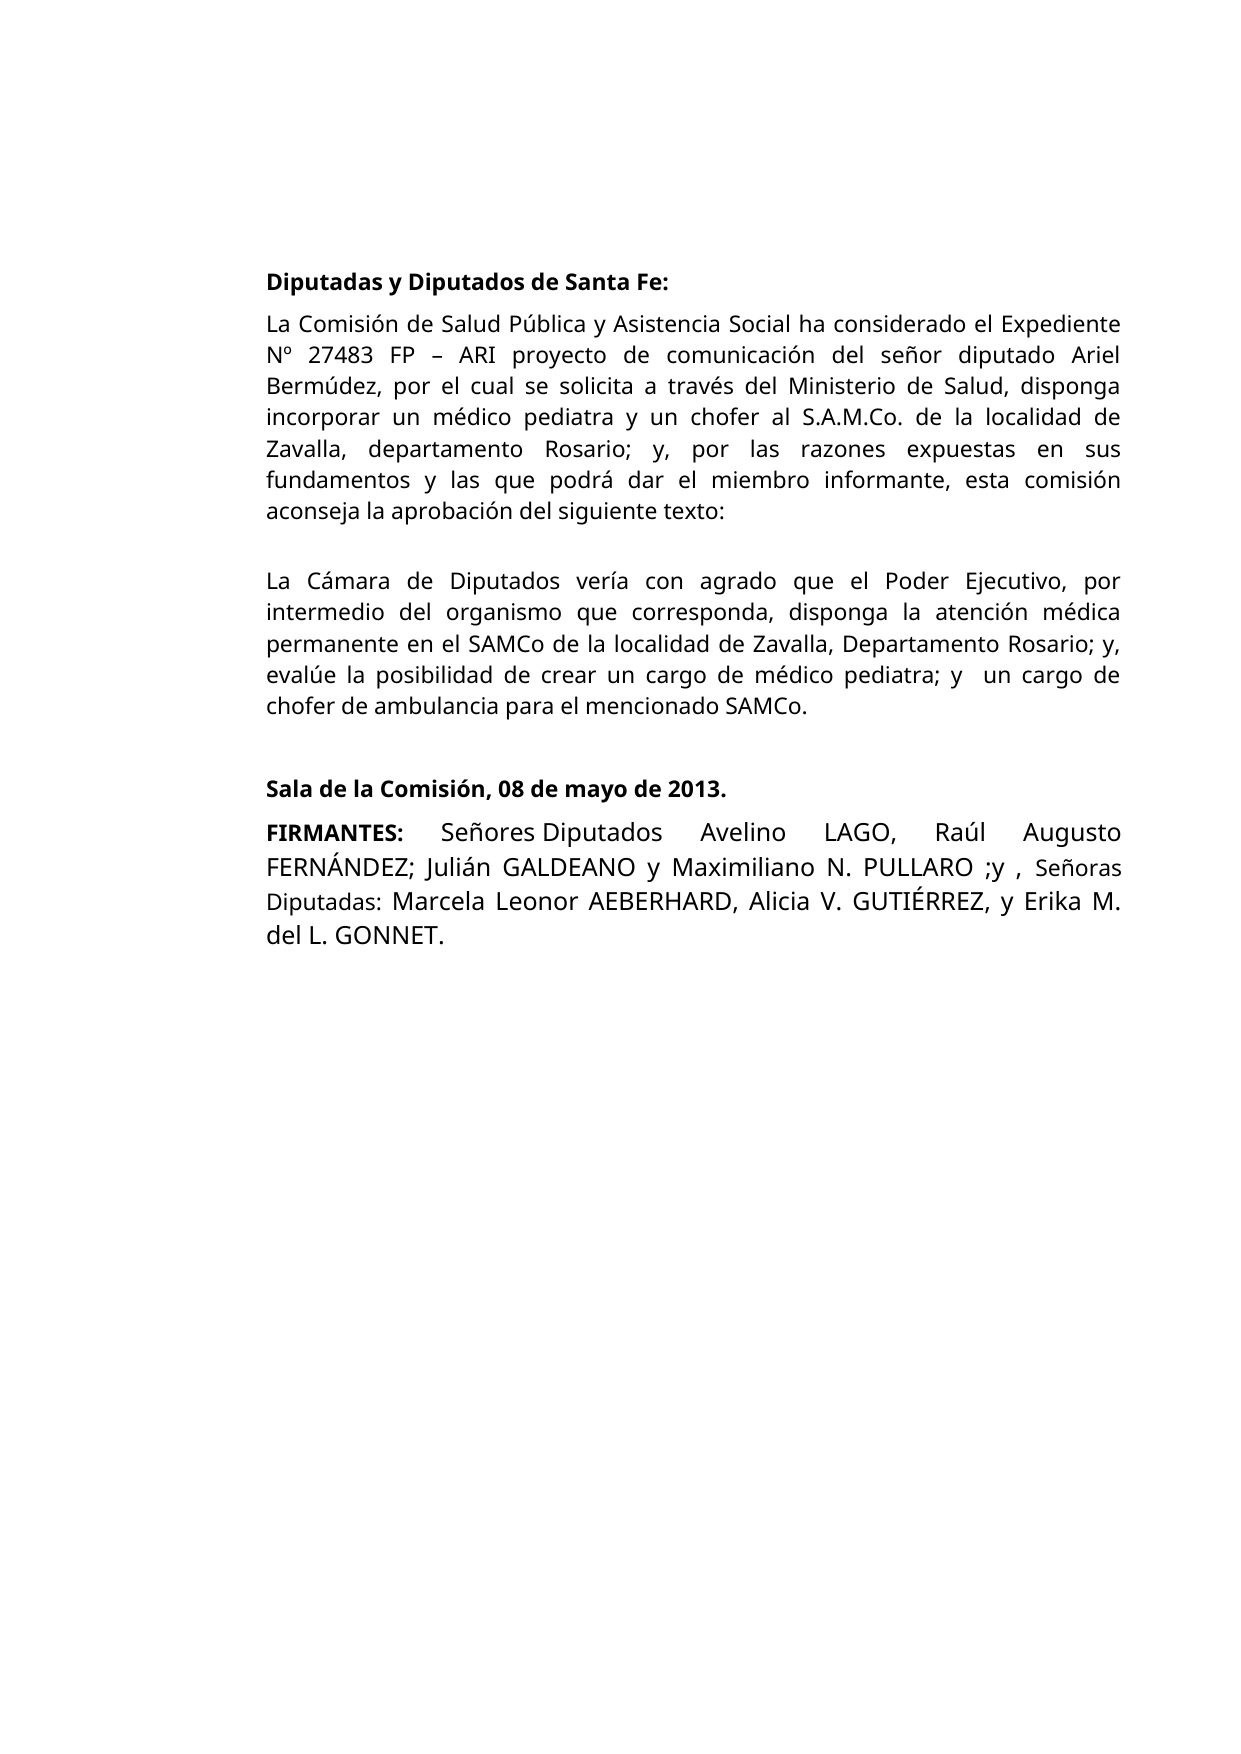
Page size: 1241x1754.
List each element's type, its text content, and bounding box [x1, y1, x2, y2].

text Sala de la Comisión, 08 de mayo de 2013. [266, 773, 1122, 805]
text La Comisión de Salud Pública y Asistencia Social ha considerado el Expediente Nº 27483 FP – ARI proyecto de comunicación del señor diputado Ariel Bermúdez, por el cual se solicita a través del Ministerio de Salud, disponga incorporar un médico pediatra y un chofer al S.A.M.Co. de la localidad de Zavalla, departamento Rosario; y, por las razones expuestas en sus fundamentos y las que podrá dar el miembro informante, esta comisión aconseja la aprobación del siguiente texto: [266, 307, 1122, 526]
text La Cámara de Diputados vería con agrado que el Poder Ejecutivo, por intermedio del organismo que corresponda, disponga la atención médica permanente en el SAMCo de la localidad de Zavalla, Departamento Rosario; y, evalúe la posibilidad de crear un cargo de médico pediatra; y un cargo de chofer de ambulancia para el mencionado SAMCo. [266, 565, 1122, 721]
text FIRMANTES: Señores Diputados Avelino LAGO, Raúl Augusto FERNÁNDEZ; Julián GALDEANO y Maximiliano N. PULLARO ;y , Señoras Diputadas: Marcela Leonor AEBERHARD, Alicia V. GUTIÉRREZ, y Erika M. del L. GONNET. [266, 815, 1122, 951]
text Diputadas y Diputados de Santa Fe: [266, 266, 1122, 297]
